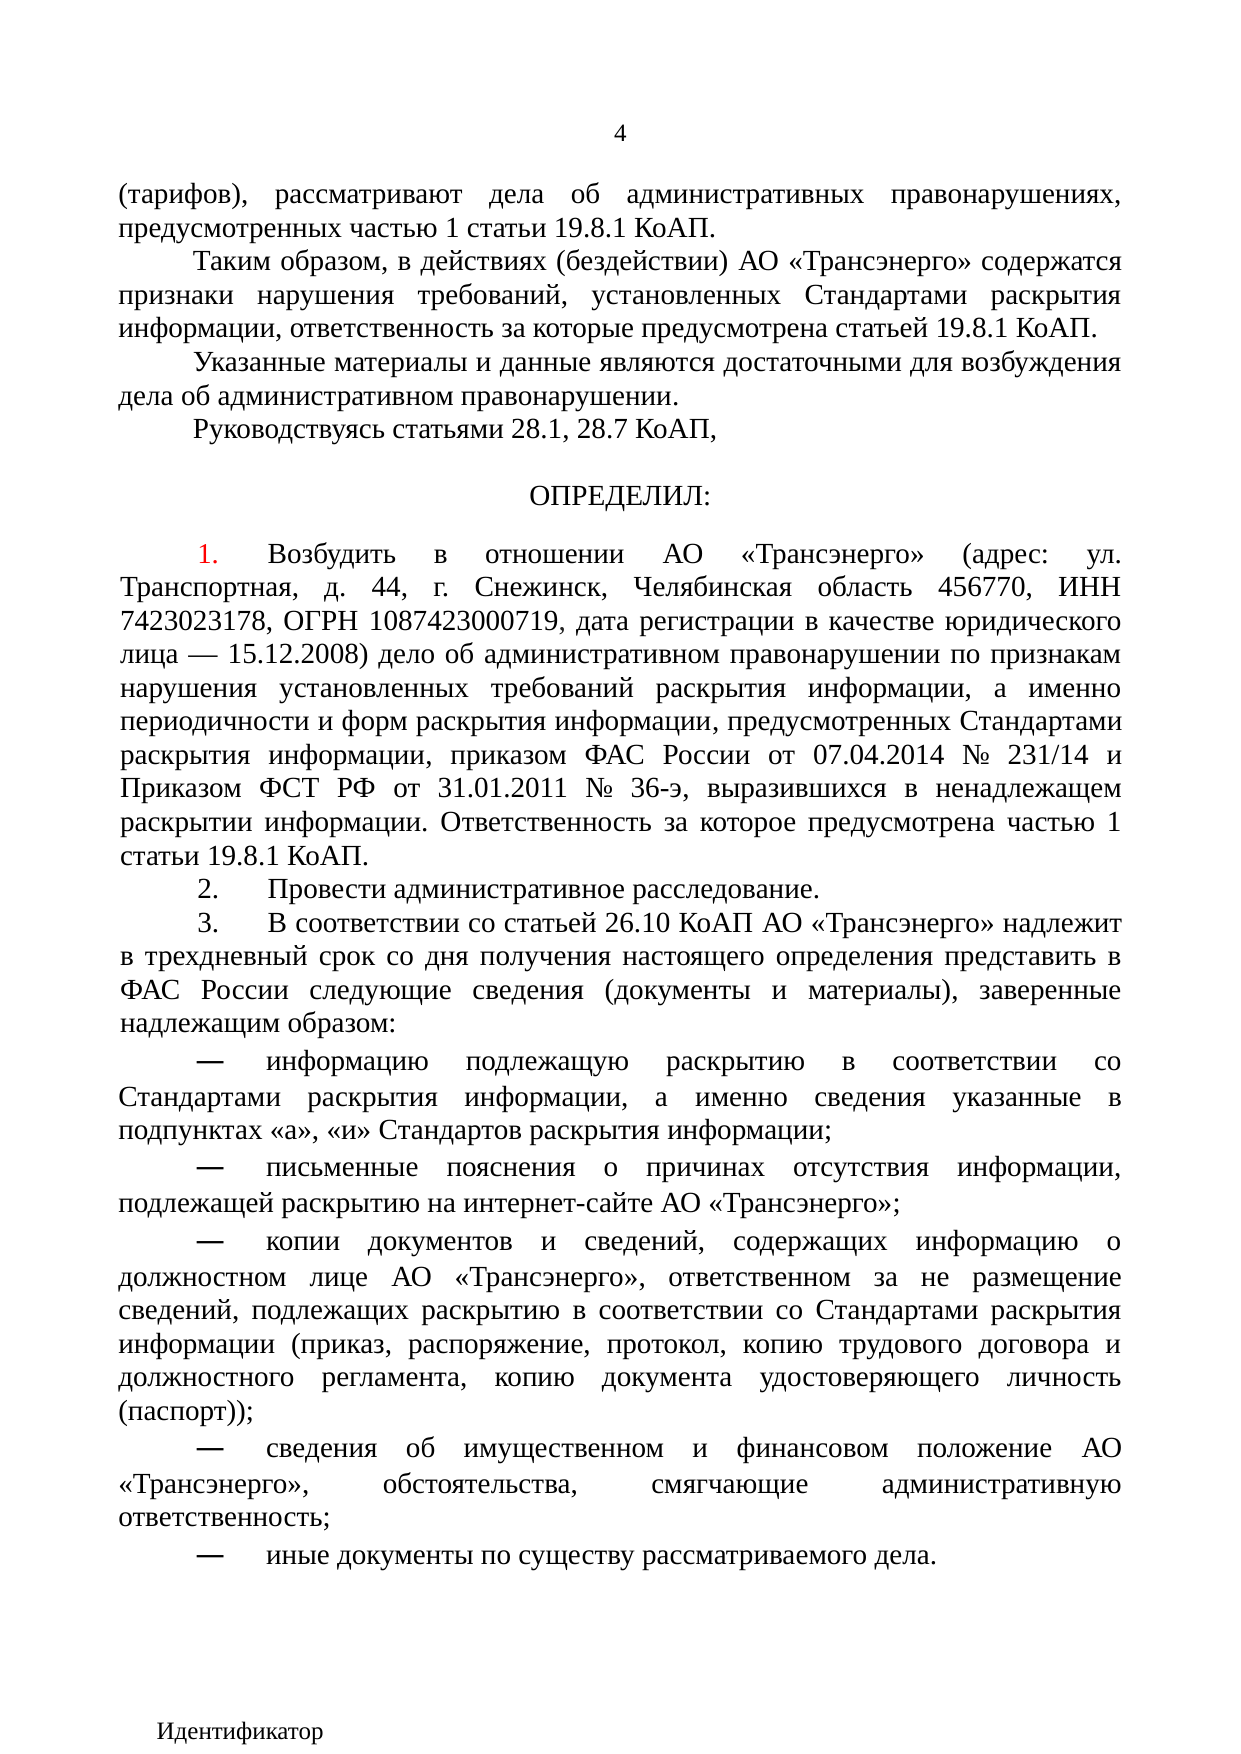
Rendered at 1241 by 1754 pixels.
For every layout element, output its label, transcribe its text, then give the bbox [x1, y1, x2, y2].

list Провести административное расследование. [120, 871, 1122, 905]
list письменные пояснения о причинах отсутствия информации, подлежащей раскрытию на интернет-сайте АО «Трансэнерго»; [118, 1146, 1122, 1219]
list иные документы по существу рассматриваемого дела. [118, 1533, 1122, 1573]
list копии документов и сведений, содержащих информацию о должностном лице АО «Трансэнерго», ответственном за не размещение сведений, подлежащих раскрытию в соответствии со Стандартами раскрытия информации (приказ, распоряжение, протокол, копию трудового договора и должностного регламента, копию документа удостоверяющего личность (паспорт)); [118, 1219, 1122, 1426]
text ОПРЕДЕЛИЛ: [118, 478, 1122, 512]
text (тарифов), рассматривают дела об административных правонарушениях, предусмотренных частью 1 статьи 19.8.1 КоАП. [118, 176, 1122, 243]
text Таким образом, в действиях (бездействии) АО «Трансэнерго» содержатся признаки нарушения требований, установленных Стандартами раскрытия информации, ответственность за которые предусмотрена статьей 19.8.1 КоАП. [118, 243, 1122, 344]
list В соответствии со статьей 26.10 КоАП АО «Трансэнерго» надлежит в трехдневный срок со дня получения настоящего определения представить в ФАС России следующие сведения (документы и материалы), заверенные надлежащим образом: [120, 905, 1122, 1039]
text Указанные материалы и данные являются достаточными для возбуждения дела об административном правонарушении. [118, 344, 1122, 411]
list Возбудить в отношении АО «Трансэнерго» (адрес: ул. Транспортная, д. 44, г. Снежинск, Челябинская область 456770, ИНН 7423023178, ОГРН 1087423000719, дата регистрации в качестве юридического лица — 15.12.2008) дело об административном правонарушении по признакам нарушения установленных требований раскрытия информации, а именно периодичности и форм раскрытия информации, предусмотренных Стандартами раскрытия информации, приказом ФАС России от 07.04.2014 № 231/14 и Приказом ФСТ РФ от 31.01.2011 № 36-э, выразившихся в ненадлежащем раскрытии информации. Ответственность за которое предусмотрена частью 1 статьи 19.8.1 КоАП. [120, 536, 1122, 871]
list информацию подлежащую раскрытию в соответствии со Стандартами раскрытия информации, а именно сведения указанные в подпунктах «а», «и» Стандартов раскрытия информации; [118, 1039, 1122, 1146]
list сведения об имущественном и финансовом положение АО «Трансэнерго», обстоятельства, смягчающие административную ответственность; [118, 1426, 1122, 1533]
text Руководствуясь статьями 28.1, 28.7 КоАП, [118, 411, 1122, 445]
